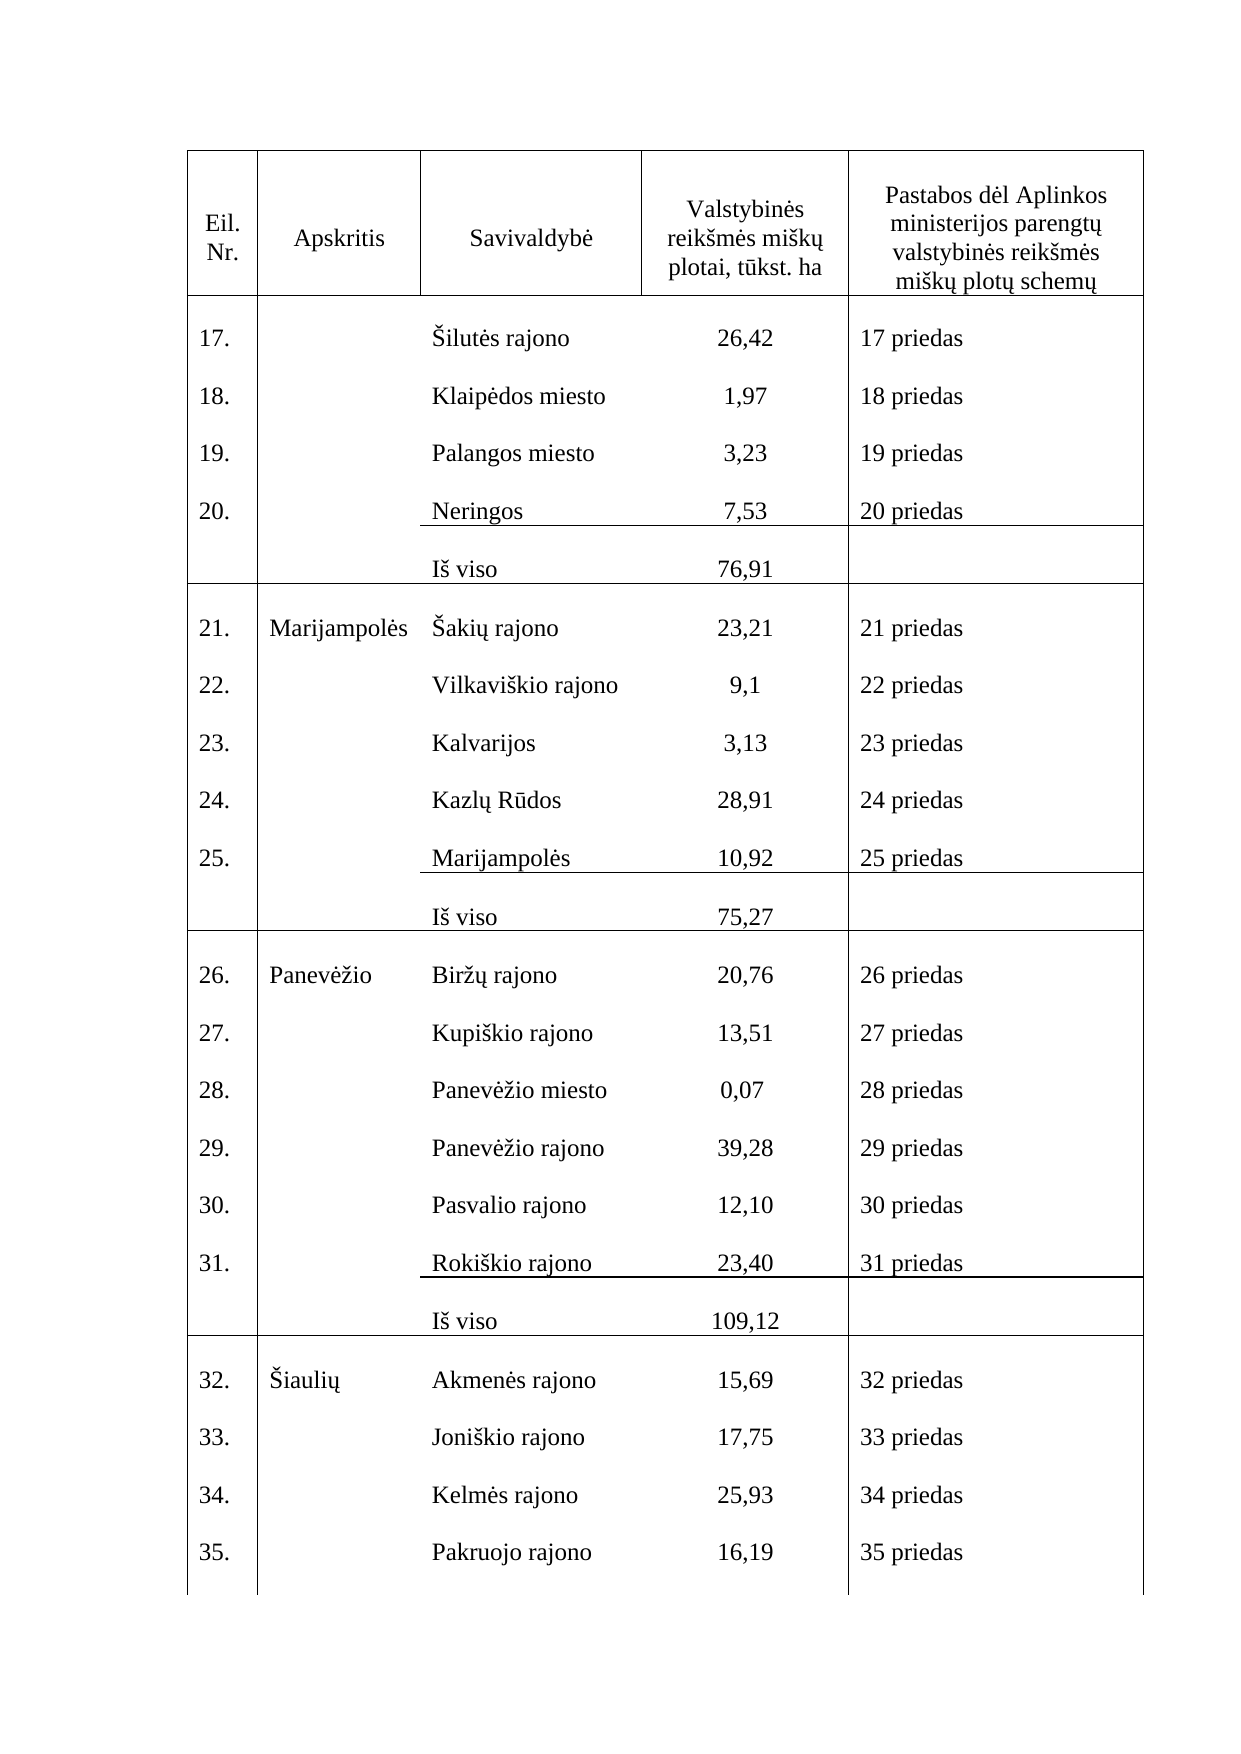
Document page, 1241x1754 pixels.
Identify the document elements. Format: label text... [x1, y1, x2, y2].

table_cell 3,13 [642, 699, 848, 757]
table_header Apskritis [258, 151, 420, 295]
table_cell 15,69 [642, 1336, 848, 1393]
table_cell 25 priedas [849, 814, 1143, 872]
table_cell 30. [188, 1161, 257, 1219]
table_cell 26 priedas [849, 931, 1143, 989]
table_cell [258, 467, 420, 525]
table_cell Neringos [420, 467, 642, 525]
table_cell [188, 1276, 257, 1335]
table_cell Šakių rajono [420, 584, 642, 642]
table_cell [849, 526, 1143, 583]
table_cell 1,97 [642, 352, 848, 410]
table_cell 17 priedas [849, 296, 1143, 352]
table_cell 3,23 [642, 410, 848, 467]
table_cell 10,92 [642, 814, 848, 872]
table_cell 26. [188, 931, 257, 989]
table_cell 30 priedas [849, 1161, 1143, 1219]
table_cell [849, 1278, 1143, 1335]
table_cell 29. [188, 1104, 257, 1161]
table_cell 17,75 [642, 1394, 848, 1451]
table_cell 34. [188, 1451, 257, 1508]
table_cell 22. [188, 642, 257, 699]
table_cell [188, 872, 257, 930]
table_cell Joniškio rajono [420, 1394, 642, 1451]
table_cell 19 priedas [849, 410, 1143, 467]
table_cell [642, 1566, 848, 1595]
table_cell 34 priedas [849, 1451, 1143, 1508]
table_cell 23 priedas [849, 699, 1143, 757]
table_cell Marijampolės [258, 584, 420, 642]
table_cell [258, 699, 420, 757]
table_cell Pakruojo rajono [420, 1509, 642, 1566]
table_cell 16,19 [642, 1509, 848, 1566]
table_cell [258, 989, 420, 1046]
table_cell 23. [188, 699, 257, 757]
table_cell Iš viso [420, 1278, 642, 1335]
table_cell 76,91 [642, 526, 848, 583]
table_cell Pasvalio rajono [420, 1161, 642, 1219]
table_cell 24. [188, 757, 257, 814]
table_cell [258, 757, 420, 814]
table_cell 7,53 [642, 467, 848, 525]
table_cell 20,76 [642, 931, 848, 989]
table_cell [258, 1394, 420, 1451]
table_cell 31 priedas [849, 1219, 1143, 1276]
table_cell [849, 873, 1143, 930]
table_cell Rokiškio rajono [420, 1219, 642, 1276]
table_cell [258, 1451, 420, 1508]
table_cell 20 priedas [849, 467, 1143, 525]
table_cell 9,1 [642, 642, 848, 699]
table_cell 21 priedas [849, 584, 1143, 642]
table_cell [258, 642, 420, 699]
table_cell [258, 1509, 420, 1566]
table_cell 20. [188, 467, 257, 525]
table_header Eil. Nr. [188, 151, 257, 295]
table_cell [258, 1276, 420, 1335]
table_cell [849, 1566, 1143, 1595]
table_cell Kupiškio rajono [420, 989, 642, 1046]
table_header Pastabos dėl Aplinkos ministerijos parengtų valstybinės reikšmės miškų plotų schemų [849, 151, 1143, 295]
table_cell [258, 872, 420, 930]
table_cell 23,21 [642, 584, 848, 642]
table_cell 26,42 [642, 296, 848, 352]
table_cell Vilkaviškio rajono [420, 642, 642, 699]
table_cell 27. [188, 989, 257, 1046]
table_cell 35. [188, 1509, 257, 1566]
table_cell Panevėžio miesto [420, 1046, 642, 1104]
table_cell 25,93 [642, 1451, 848, 1508]
table_cell 28,91 [642, 757, 848, 814]
table_cell 28 priedas [849, 1046, 1143, 1104]
table_cell 23,40 [642, 1219, 848, 1276]
table_cell 18 priedas [849, 352, 1143, 410]
table_cell [188, 1566, 257, 1595]
table_cell 35 priedas [849, 1509, 1143, 1566]
table_cell 24 priedas [849, 757, 1143, 814]
table_cell [258, 352, 420, 410]
table_cell [420, 1566, 642, 1595]
table_cell Marijampolės [420, 814, 642, 872]
table_cell [258, 1104, 420, 1161]
table_cell 19. [188, 410, 257, 467]
table_cell 29 priedas [849, 1104, 1143, 1161]
table_cell 17. [188, 296, 257, 352]
table_cell [258, 1219, 420, 1276]
table_cell 21. [188, 584, 257, 642]
table_cell Palangos miesto [420, 410, 642, 467]
table_cell Šilutės rajono [420, 296, 642, 352]
table_cell Biržų rajono [420, 931, 642, 989]
table_header Valstybinės reikšmės miškų plotai, tūkst. ha [642, 151, 848, 295]
table_cell Kalvarijos [420, 699, 642, 757]
table_cell 13,51 [642, 989, 848, 1046]
table_cell Iš viso [420, 526, 642, 583]
table_cell Šiaulių [258, 1336, 420, 1393]
table_cell [188, 525, 257, 583]
table_cell 32 priedas [849, 1336, 1143, 1393]
table_cell Iš viso [420, 873, 642, 930]
table_cell 0,07 [642, 1046, 848, 1104]
table_cell [258, 296, 420, 352]
table_cell 39,28 [642, 1104, 848, 1161]
table_cell Kelmės rajono [420, 1451, 642, 1508]
table_cell 25. [188, 814, 257, 872]
table_cell [258, 1161, 420, 1219]
table_cell 32. [188, 1336, 257, 1393]
table_cell 33. [188, 1394, 257, 1451]
table_cell Panevėžio rajono [420, 1104, 642, 1161]
table_cell [258, 814, 420, 872]
table_cell 12,10 [642, 1161, 848, 1219]
table_cell [258, 1046, 420, 1104]
table_cell 33 priedas [849, 1394, 1143, 1451]
table_cell 27 priedas [849, 989, 1143, 1046]
table_cell [258, 410, 420, 467]
table_cell Kazlų Rūdos [420, 757, 642, 814]
table_cell 28. [188, 1046, 257, 1104]
table_cell 75,27 [642, 873, 848, 930]
table_header Savivaldybė [421, 151, 641, 295]
table_cell [258, 525, 420, 583]
table_cell Panevėžio [258, 931, 420, 989]
table_cell 22 priedas [849, 642, 1143, 699]
table_cell Klaipėdos miesto [420, 352, 642, 410]
table_cell 18. [188, 352, 257, 410]
table_cell 31. [188, 1219, 257, 1276]
table_cell Akmenės rajono [420, 1336, 642, 1393]
table_cell 109,12 [642, 1278, 848, 1335]
table_cell [258, 1566, 420, 1595]
